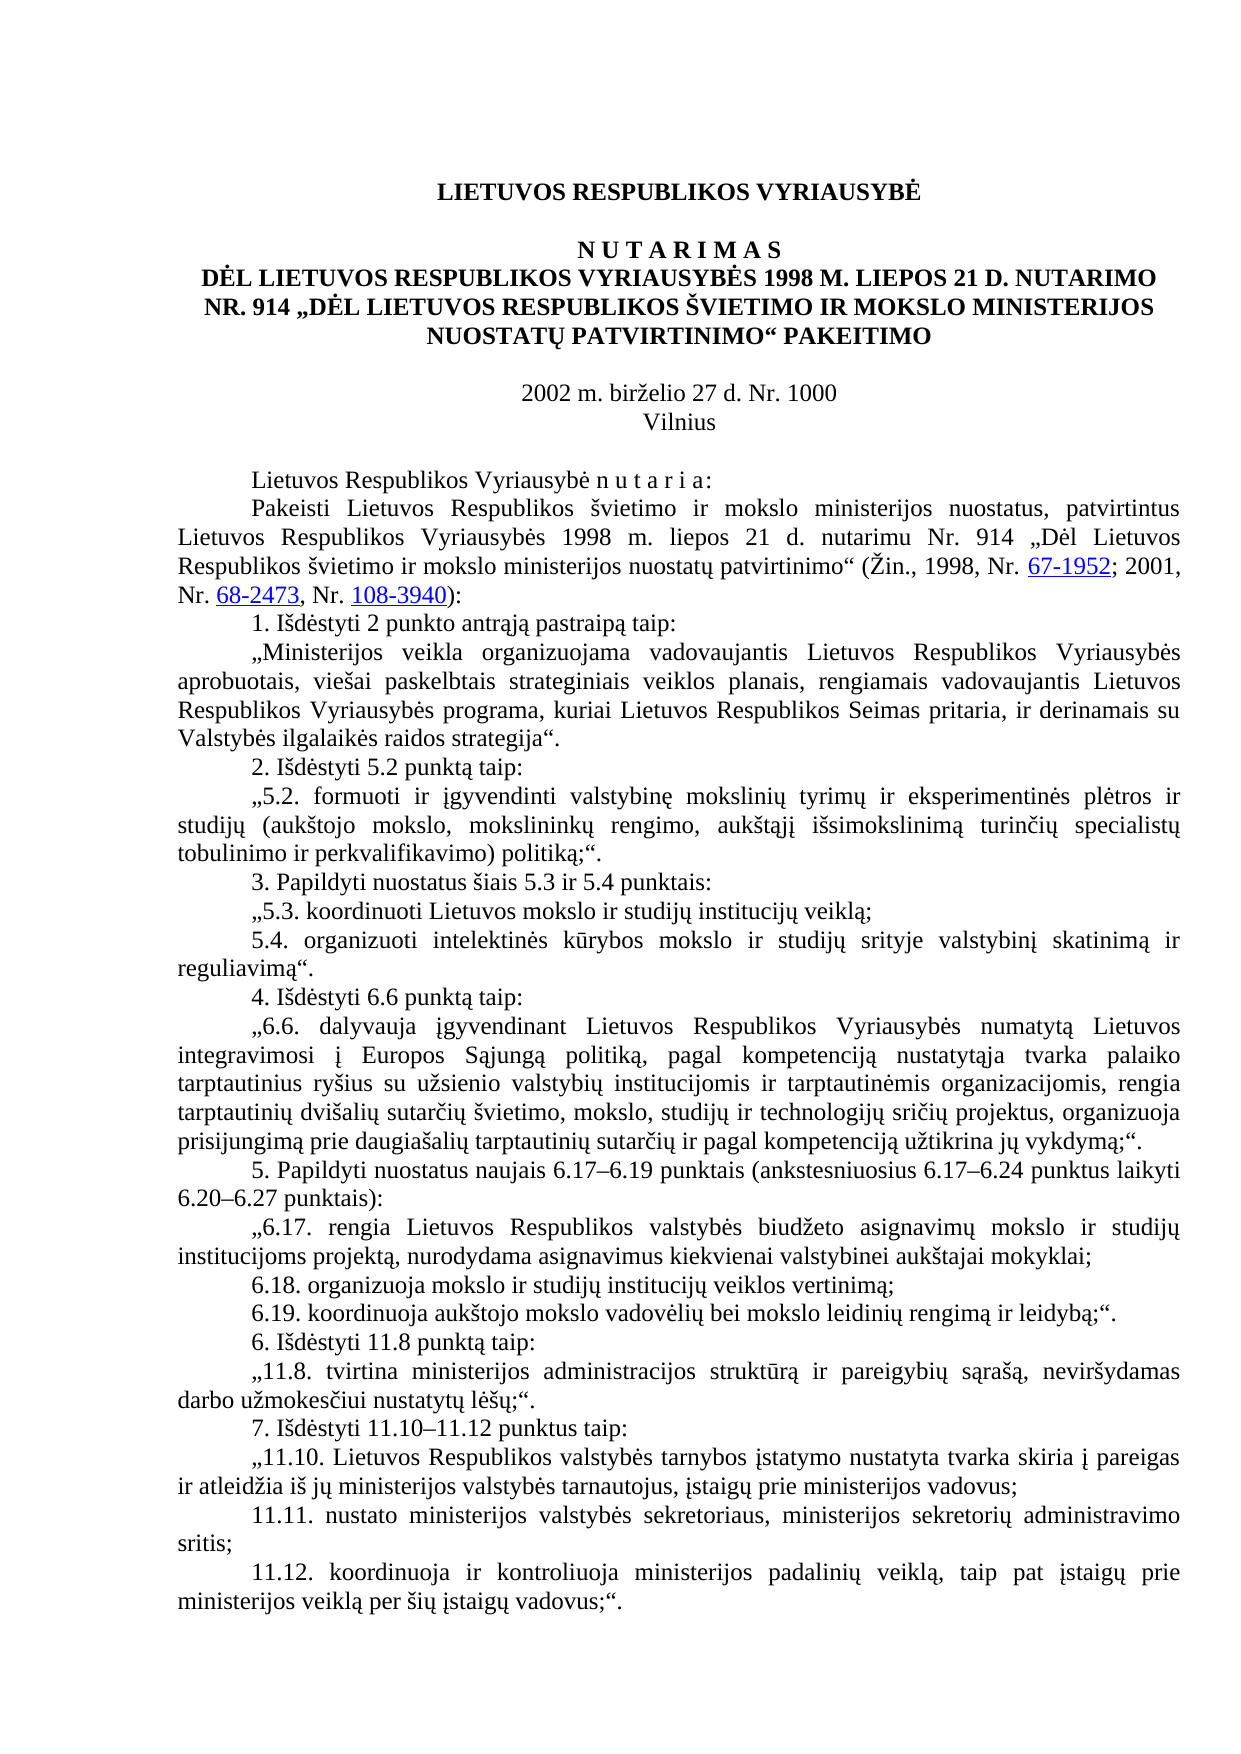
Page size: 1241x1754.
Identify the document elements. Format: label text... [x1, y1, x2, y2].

text „Ministerijos veikla organizuojama vadovaujantis Lietuvos Respublikos Vyriausybės aprobuotais, viešai paskelbtais strateginiais veiklos planais, rengiamais vadovaujantis Lietuvos Respublikos Vyriausybės programa, kuriai Lietuvos Respublikos Seimas pritaria, ir derinamais su Valstybės ilgalaikės raidos strategija“. [177, 637, 1181, 752]
text 6. Išdėstyti 11.8 punktą taip: [177, 1327, 1181, 1356]
text 2002 m. birželio 27 d. Nr. 1000 [177, 378, 1181, 407]
text 1. Išdėstyti 2 punkto antrąją pastraipą taip: [177, 608, 1181, 637]
text „11.10. Lietuvos Respublikos valstybės tarnybos įstatymo nustatyta tvarka skiria į pareigas ir atleidžia iš jų ministerijos valstybės tarnautojus, įstaigų prie ministerijos vadovus; [177, 1442, 1181, 1500]
text 5. Papildyti nuostatus naujais 6.17–6.19 punktais (ankstesniuosius 6.17–6.24 punktus laikyti 6.20–6.27 punktais): [177, 1155, 1181, 1212]
text N U T A R I M A S [177, 235, 1181, 263]
text 6.18. organizuoja mokslo ir studijų institucijų veiklos vertinimą; [177, 1270, 1181, 1298]
text 6.19. koordinuoja aukštojo mokslo vadovėlių bei mokslo leidinių rengimą ir leidybą;“. [177, 1298, 1181, 1327]
text „6.6. dalyvauja įgyvendinant Lietuvos Respublikos Vyriausybės numatytą Lietuvos integravimosi į Europos Sąjungą politiką, pagal kompetenciją nustatytąja tvarka palaiko tarptautinius ryšius su užsienio valstybių institucijomis ir tarptautinėmis organizacijomis, rengia tarptautinių dvišalių sutarčių švietimo, mokslo, studijų ir technologijų sričių projektus, organizuoja prisijungimą prie daugiašalių tarptautinių sutarčių ir pagal kompetenciją užtikrina jų vykdymą;“. [177, 1011, 1181, 1155]
text 7. Išdėstyti 11.10–11.12 punktus taip: [177, 1413, 1181, 1442]
text 2. Išdėstyti 5.2 punktą taip: [177, 752, 1181, 781]
text „5.2. formuoti ir įgyvendinti valstybinę mokslinių tyrimų ir eksperimentinės plėtros ir studijų (aukštojo mokslo, mokslininkų rengimo, aukštąjį išsimokslinimą turinčių specialistų tobulinimo ir perkvalifikavimo) politiką;“. [177, 781, 1181, 867]
text „6.17. rengia Lietuvos Respublikos valstybės biudžeto asignavimų mokslo ir studijų institucijoms projektą, nurodydama asignavimus kiekvienai valstybinei aukštajai mokyklai; [177, 1212, 1181, 1270]
text LIETUVOS RESPUBLIKOS VYRIAUSYBĖ [177, 177, 1181, 206]
text Lietuvos Respublikos Vyriausybė nutaria: [177, 465, 1181, 493]
text 11.11. nustato ministerijos valstybės sekretoriaus, ministerijos sekretorių administravimo sritis; [177, 1500, 1181, 1557]
text 3. Papildyti nuostatus šiais 5.3 ir 5.4 punktais: [177, 867, 1181, 896]
text Pakeisti Lietuvos Respublikos švietimo ir mokslo ministerijos nuostatus, patvirtintus Lietuvos Respublikos Vyriausybės 1998 m. liepos 21 d. nutarimu Nr. 914 „Dėl Lietuvos Respublikos švietimo ir mokslo ministerijos nuostatų patvirtinimo“ (Žin., 1998, Nr. 67-1952; 2001, Nr. 68-2473, Nr. 108-3940): [177, 493, 1181, 608]
text 11.12. koordinuoja ir kontroliuoja ministerijos padalinių veiklą, taip pat įstaigų prie ministerijos veiklą per šių įstaigų vadovus;“. [177, 1557, 1181, 1615]
text 4. Išdėstyti 6.6 punktą taip: [177, 982, 1181, 1011]
text „11.8. tvirtina ministerijos administracijos struktūrą ir pareigybių sąrašą, neviršydamas darbo užmokesčiui nustatytų lėšų;“. [177, 1356, 1181, 1413]
text „5.3. koordinuoti Lietuvos mokslo ir studijų institucijų veiklą; [177, 896, 1181, 925]
text 5.4. organizuoti intelektinės kūrybos mokslo ir studijų srityje valstybinį skatinimą ir reguliavimą“. [177, 925, 1181, 982]
text DĖL LIETUVOS RESPUBLIKOS VYRIAUSYBĖS 1998 M. LIEPOS 21 D. NUTARIMO NR. 914 „DĖL LIETUVOS RESPUBLIKOS ŠVIETIMO IR MOKSLO MINISTERIJOS NUOSTATŲ PATVIRTINIMO“ PAKEITIMO [177, 263, 1181, 350]
text Vilnius [177, 407, 1181, 436]
